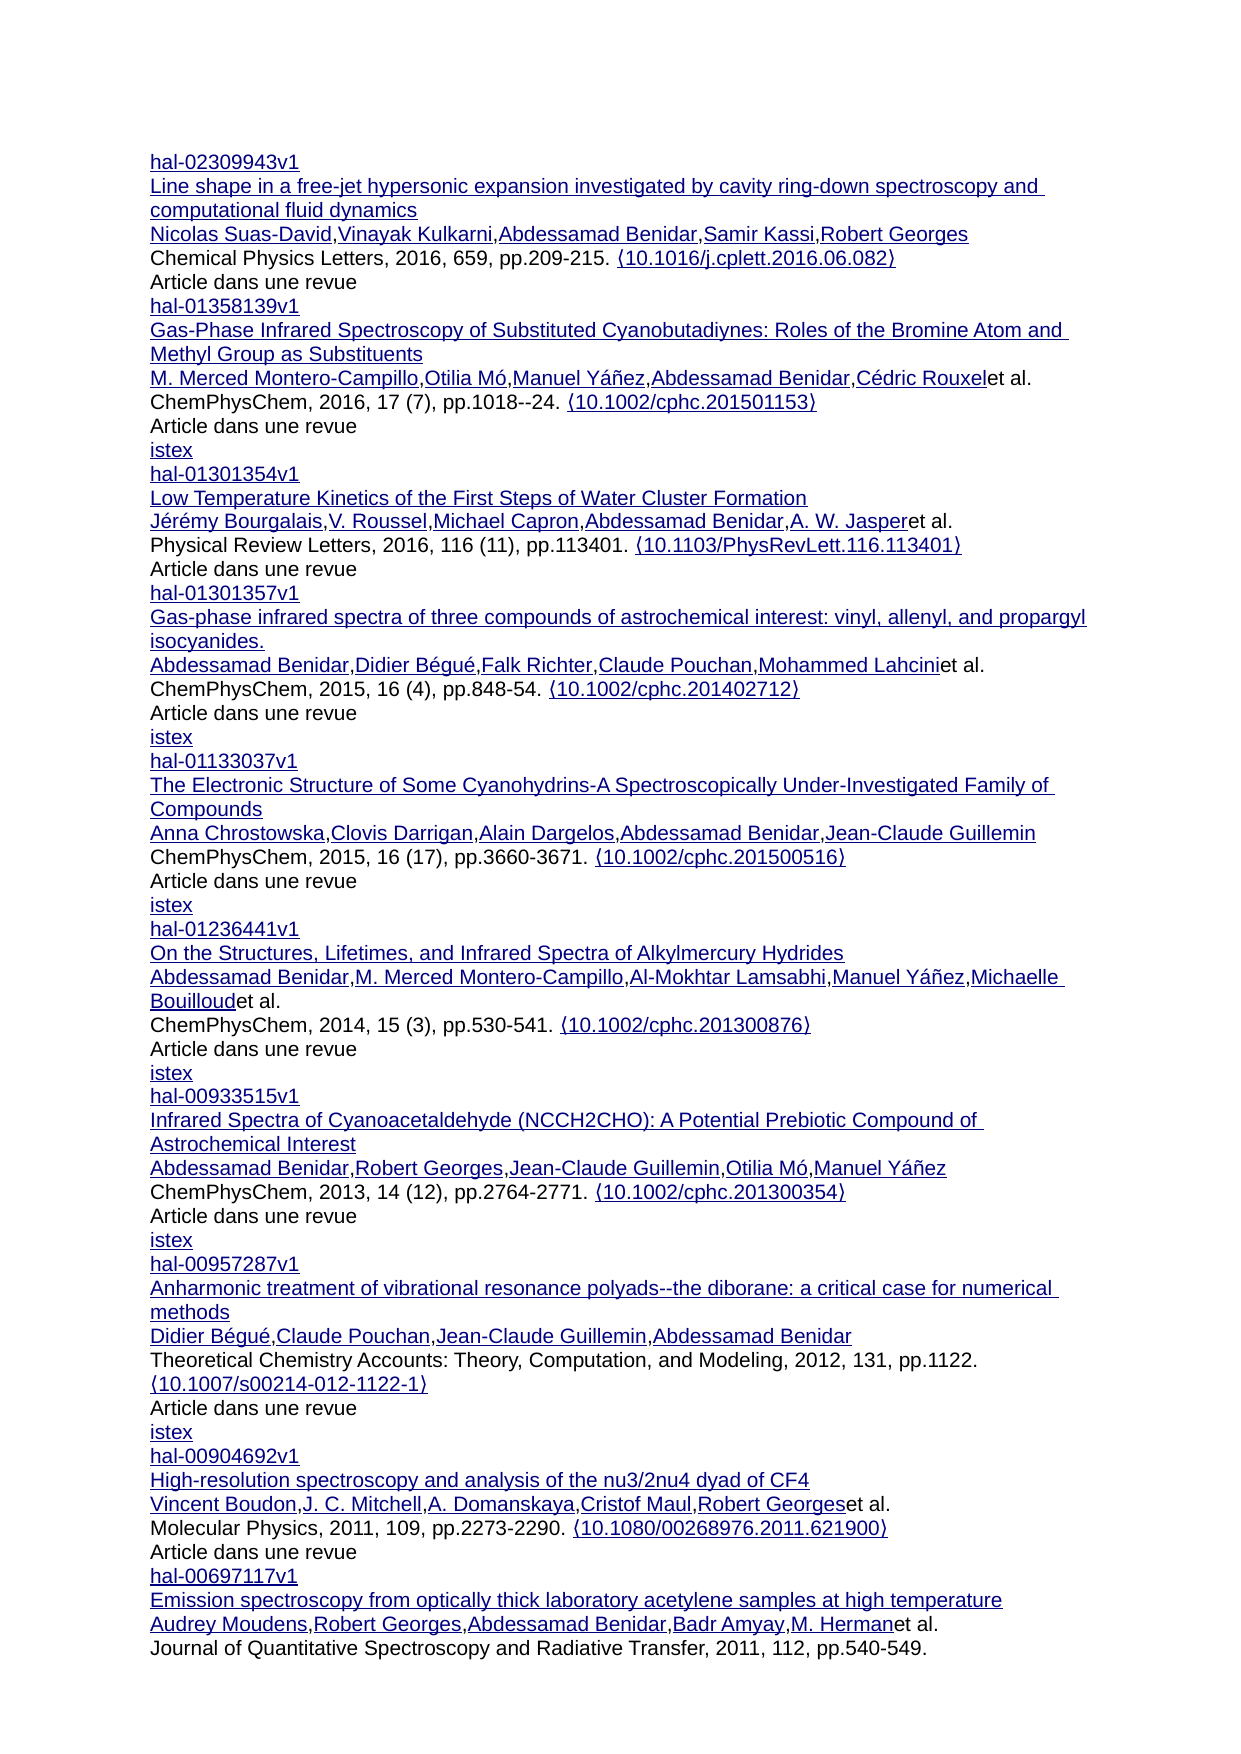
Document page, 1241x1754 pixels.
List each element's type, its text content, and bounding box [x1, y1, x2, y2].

table_cell Line shape in a free-jet hypersonic expansion investigated by cavity ring-down spectroscopy and computational fluid dynamics Nicolas Suas-David,Vinayak Kulkarni,Abdessamad Benidar,Samir Kassi,Robert Georges Chemical Physics Letters, 2016, 659, pp.209-215. ⟨10.1016/j.cplett.2016.06.082⟩ Article dans une revue hal-01358139v1 [150, 174, 1090, 318]
table_cell Low Temperature Kinetics of the First Steps of Water Cluster Formation Jérémy Bourgalais,V. Roussel,Michael Capron,Abdessamad Benidar,A. W. Jasperet al. Physical Review Letters, 2016, 116 (11), pp.113401. ⟨10.1103/PhysRevLett.116.113401⟩ Article dans une revue hal-01301357v1 [150, 485, 1090, 605]
table_cell High-resolution spectroscopy and analysis of the nu3/2nu4 dyad of CF4 Vincent Boudon,J. C. Mitchell,A. Domanskaya,Cristof Maul,Robert Georgeset al. Molecular Physics, 2011, 109, pp.2273-2290. ⟨10.1080/00268976.2011.621900⟩ Article dans une revue hal-00697117v1 [150, 1468, 1090, 1587]
table_cell On the Structures, Lifetimes, and Infrared Spectra of Alkylmercury Hydrides Abdessamad Benidar,M. Merced Montero-Campillo,Al-Mokhtar Lamsabhi,Manuel Yáñez,Michaelle Bouilloudet al. ChemPhysChem, 2014, 15 (3), pp.530-541. ⟨10.1002/cphc.201300876⟩ Article dans une revue istex hal-00933515v1 [150, 941, 1090, 1108]
table_cell hal-02309943v1 [150, 150, 1090, 174]
table_cell Emission spectroscopy from optically thick laboratory acetylene samples at high temperature Audrey Moudens,Robert Georges,Abdessamad Benidar,Badr Amyay,M. Hermanet al. Journal of Quantitative Spectroscopy and Radiative Transfer, 2011, 112, pp.540-549. [150, 1588, 1090, 1659]
table_cell Infrared Spectra of Cyanoacetaldehyde (NCCH2CHO): A Potential Prebiotic Compound of Astrochemical Interest Abdessamad Benidar,Robert Georges,Jean-Claude Guillemin,Otilia Mó,Manuel Yáñez ChemPhysChem, 2013, 14 (12), pp.2764-2771. ⟨10.1002/cphc.201300354⟩ Article dans une revue istex hal-00957287v1 [150, 1108, 1090, 1276]
table_cell Gas-Phase Infrared Spectroscopy of Substituted Cyanobutadiynes: Roles of the Bromine Atom and Methyl Group as Substituents M. Merced Montero-Campillo,Otilia Mó,Manuel Yáñez,Abdessamad Benidar,Cédric Rouxelet al. ChemPhysChem, 2016, 17 (7), pp.1018--24. ⟨10.1002/cphc.201501153⟩ Article dans une revue istex hal-01301354v1 [150, 318, 1090, 485]
table_cell Gas-phase infrared spectra of three compounds of astrochemical interest: vinyl, allenyl, and propargyl isocyanides. Abdessamad Benidar,Didier Bégué,Falk Richter,Claude Pouchan,Mohammed Lahciniet al. ChemPhysChem, 2015, 16 (4), pp.848-54. ⟨10.1002/cphc.201402712⟩ Article dans une revue istex hal-01133037v1 [150, 605, 1090, 773]
table_cell The Electronic Structure of Some Cyanohydrins-A Spectroscopically Under-Investigated Family of Compounds Anna Chrostowska,Clovis Darrigan,Alain Dargelos,Abdessamad Benidar,Jean-Claude Guillemin ChemPhysChem, 2015, 16 (17), pp.3660-3671. ⟨10.1002/cphc.201500516⟩ Article dans une revue istex hal-01236441v1 [150, 773, 1090, 941]
table_cell Anharmonic treatment of vibrational resonance polyads--the diborane: a critical case for numerical methods Didier Bégué,Claude Pouchan,Jean-Claude Guillemin,Abdessamad Benidar Theoretical Chemistry Accounts: Theory, Computation, and Modeling, 2012, 131, pp.1122. ⟨10.1007/s00214-012-1122-1⟩ Article dans une revue istex hal-00904692v1 [150, 1276, 1090, 1468]
